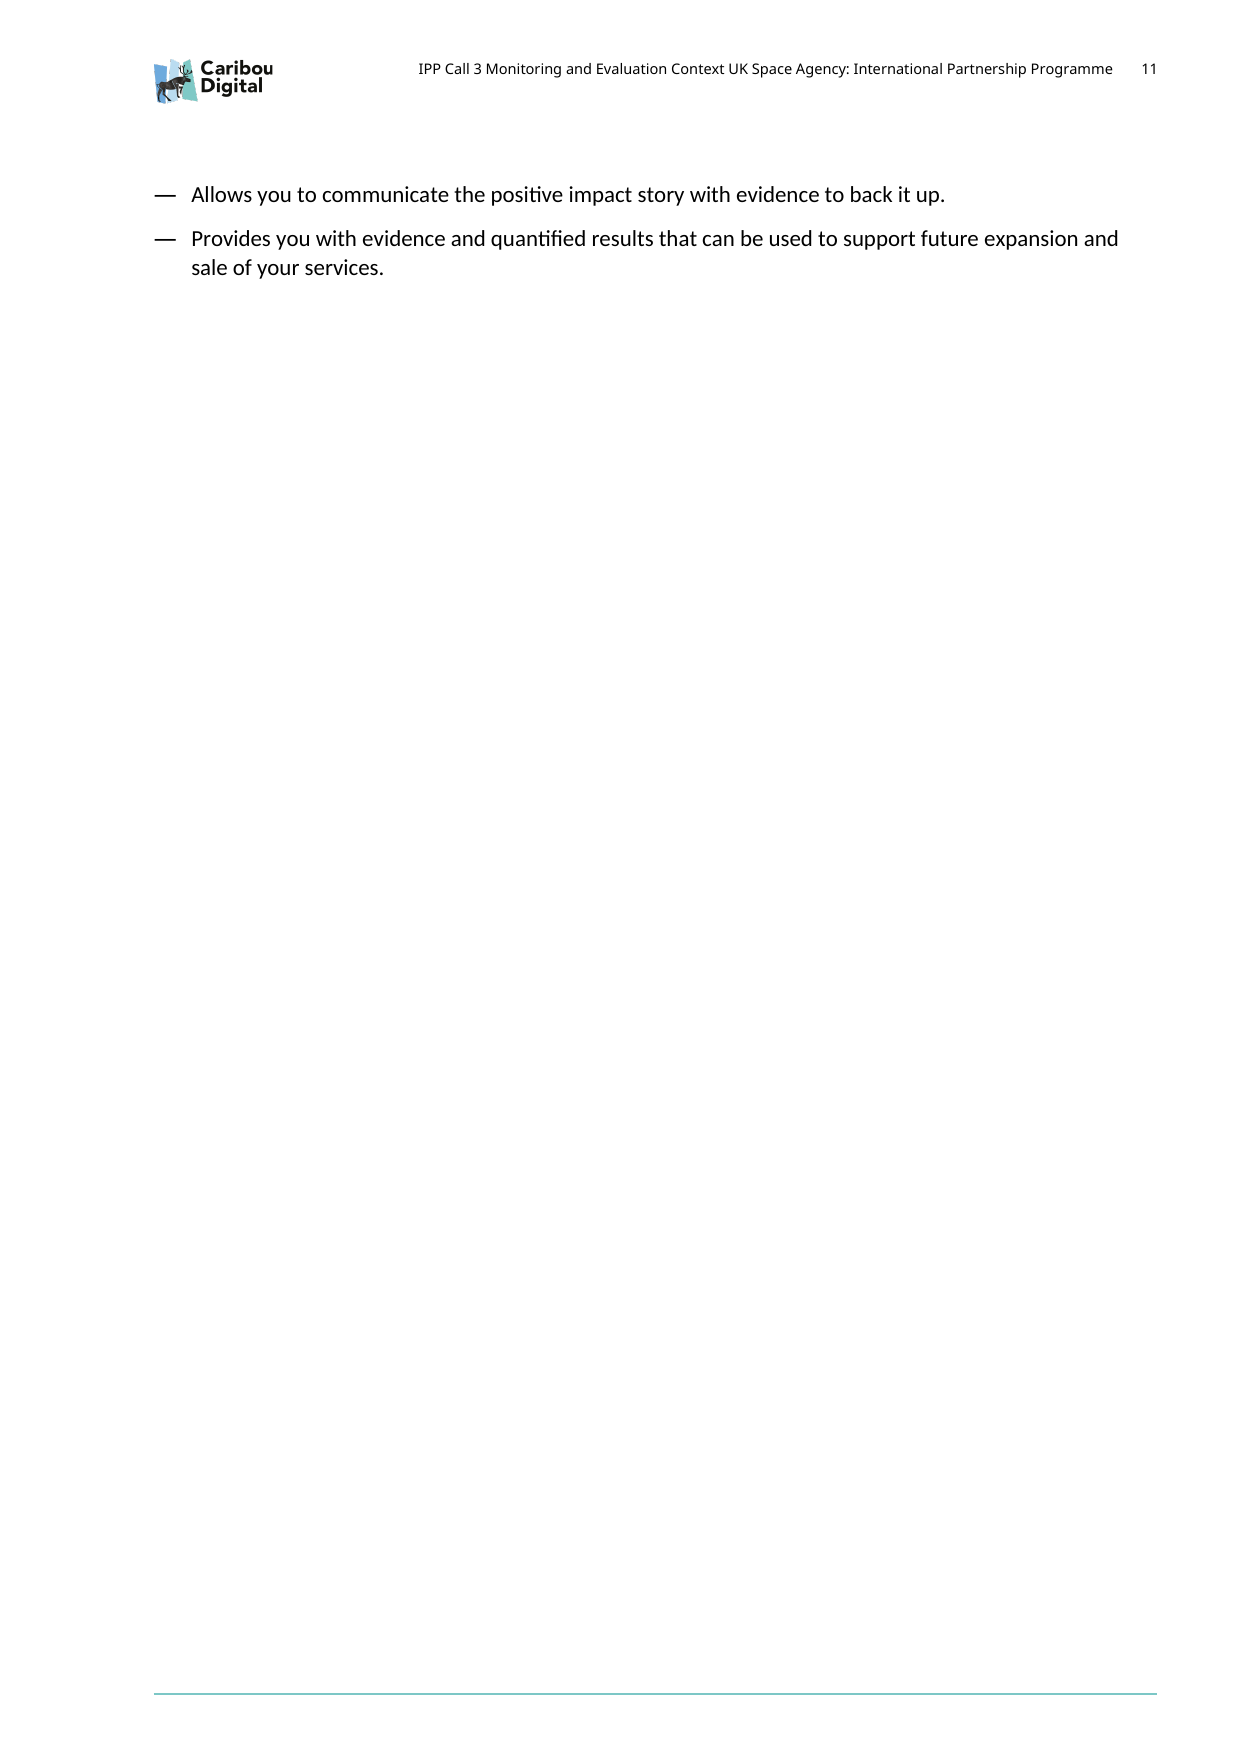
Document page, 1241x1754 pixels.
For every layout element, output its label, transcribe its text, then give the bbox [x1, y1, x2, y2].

list Provides you with evidence and quantified results that can be used to support future expansion and sale of your services. [153, 222, 1157, 281]
list Allows you to communicate the positive impact story with evidence to back it up. [153, 178, 1157, 210]
